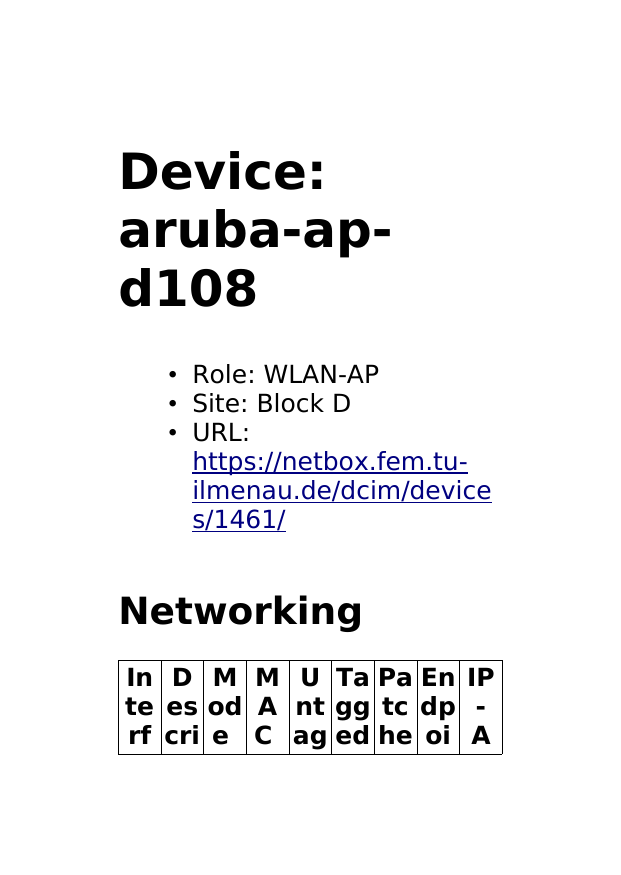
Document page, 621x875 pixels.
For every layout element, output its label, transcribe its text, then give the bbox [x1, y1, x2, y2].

table_header Mode [204, 661, 246, 754]
table_header Tagged [332, 661, 374, 754]
subtitle Device: aruba-ap-d108 [118, 143, 502, 318]
list Site: Block D [177, 389, 502, 418]
list Role: WLAN-AP [177, 360, 502, 389]
table_header MAC [247, 661, 289, 754]
table_header Descri [162, 661, 203, 754]
table_header Endpoi [418, 661, 459, 754]
subtitle Networking [118, 589, 502, 633]
table_header IP-A [460, 661, 502, 754]
table_header Patche [375, 661, 417, 754]
list URL: https://netbox.fem.tu-ilmenau.de/dcim/devices/1461/ [177, 418, 502, 535]
table_header Interf [119, 661, 161, 754]
table_header Untag [290, 661, 331, 754]
